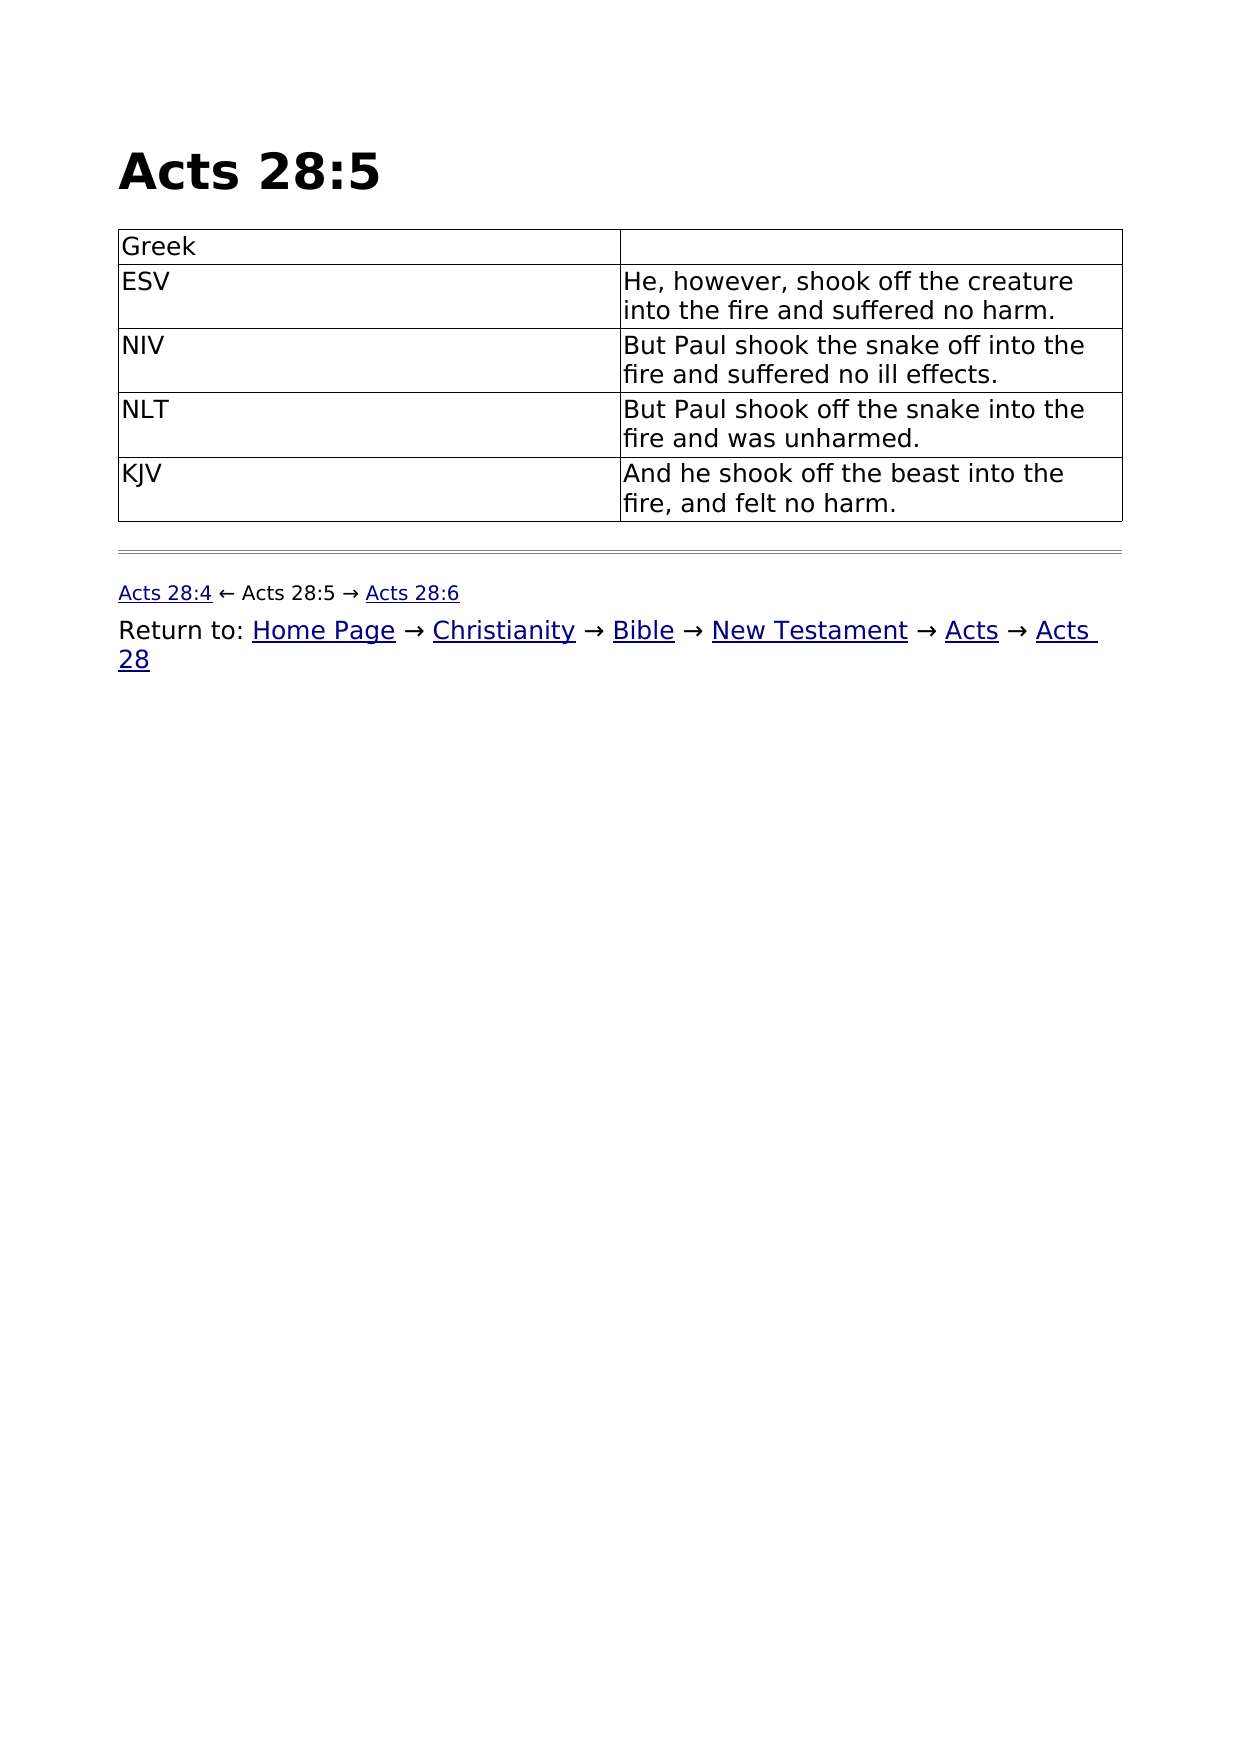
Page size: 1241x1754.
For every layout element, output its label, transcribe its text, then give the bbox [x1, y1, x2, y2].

text Return to: Home Page → Christianity → Bible → New Testament → Acts → Acts 28 [118, 616, 1122, 674]
table_cell But Paul shook the snake off into the fire and suffered no ill effects. [621, 329, 1122, 392]
table_cell ESV [119, 265, 620, 328]
table_cell But Paul shook off the snake into the fire and was unharmed. [621, 393, 1122, 457]
table_cell He, however, shook off the creature into the fire and suffered no harm. [621, 265, 1122, 328]
table_cell And he shook off the beast into the fire, and felt no harm. [621, 458, 1122, 521]
subtitle Acts 28:5 [118, 143, 1122, 201]
table_cell NLT [119, 393, 620, 457]
table_header Greek [119, 230, 620, 264]
table_header [621, 230, 1122, 264]
table_cell KJV [119, 458, 620, 521]
table_cell NIV [119, 329, 620, 392]
text Acts 28:4 ← Acts 28:5 → Acts 28:6 [118, 582, 1122, 616]
